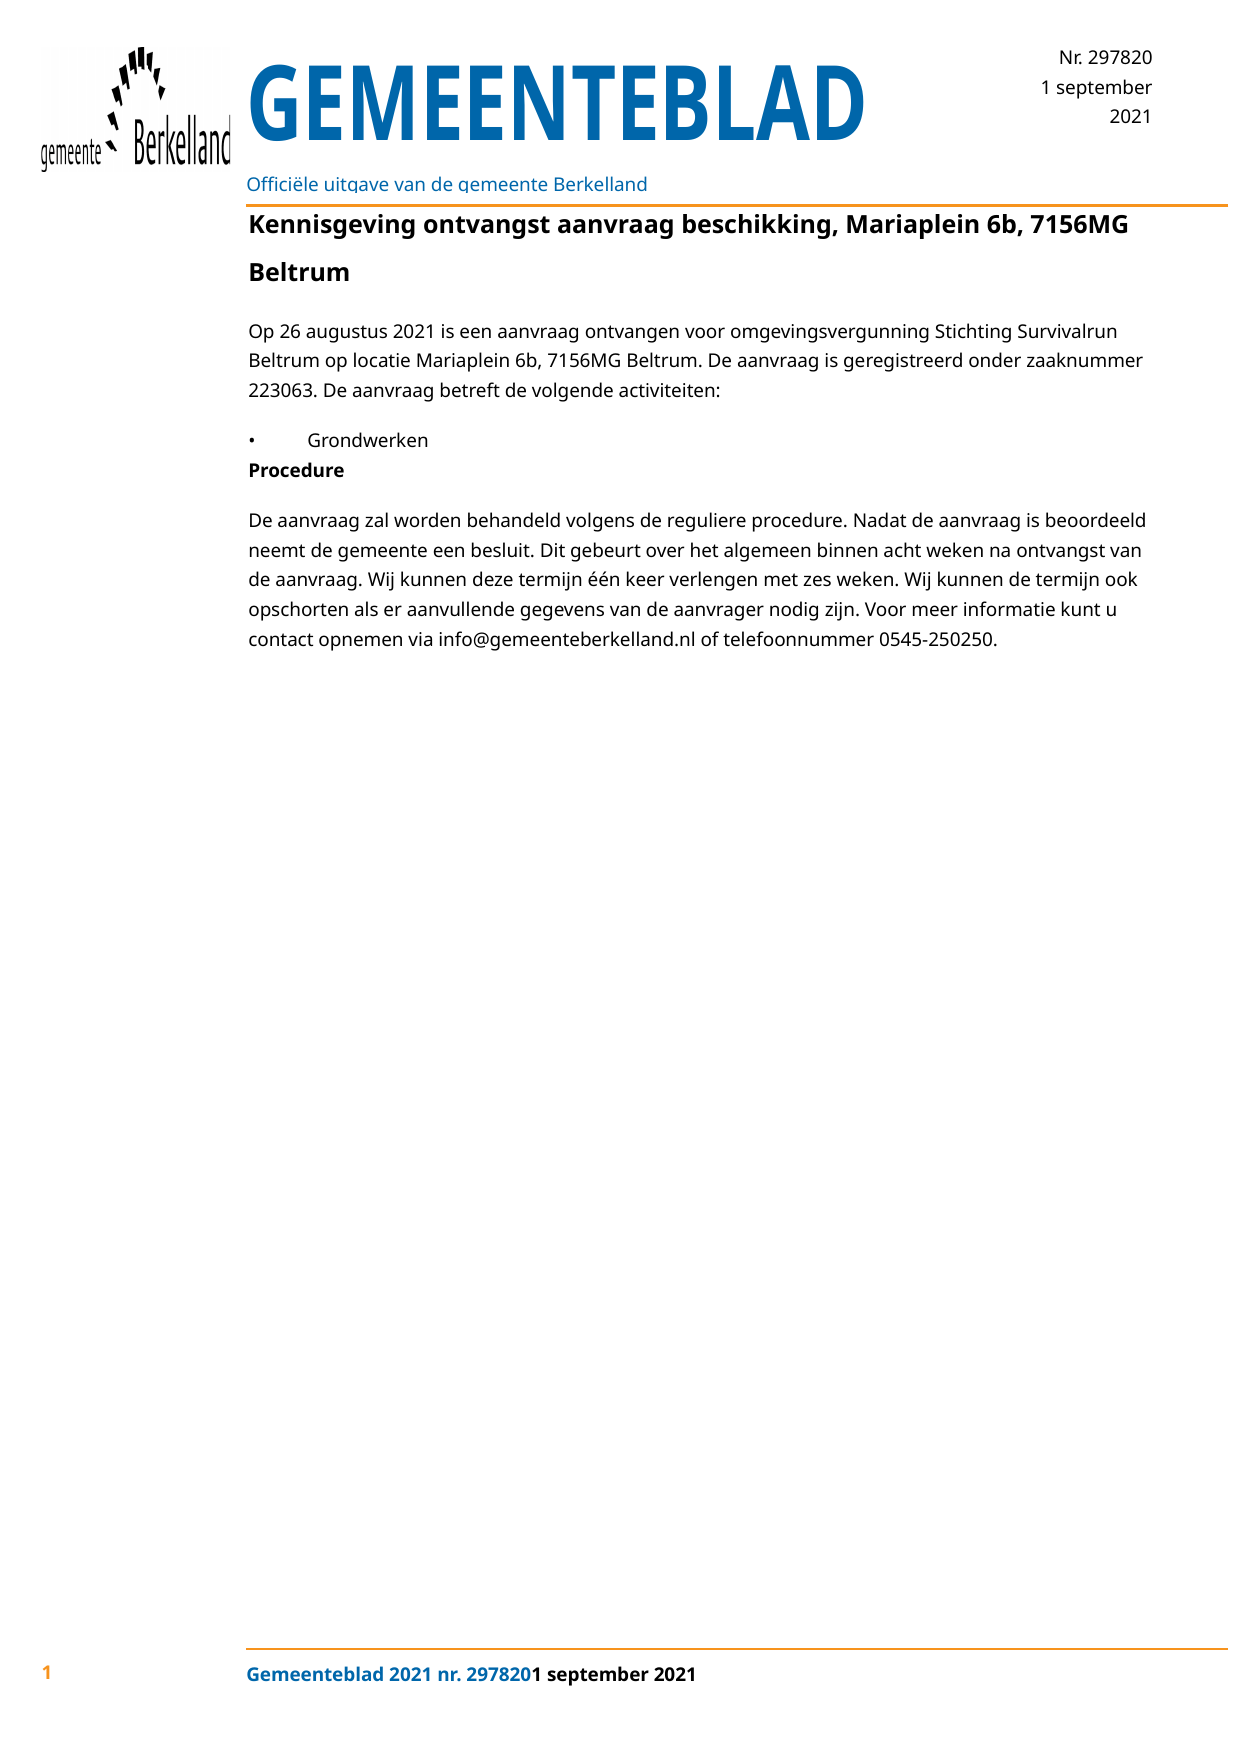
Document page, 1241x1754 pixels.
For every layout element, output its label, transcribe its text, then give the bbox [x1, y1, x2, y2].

list Grondwerken [248, 427, 1152, 453]
text Kennisgeving ontvangst aanvraag beschikking, Mariaplein 6b, 7156MG Beltrum [248, 207, 1152, 288]
text De aanvraag zal worden behandeld volgens de reguliere procedure. Nadat de aanvraag is beoordeeld neemt de gemeente een besluit. Dit gebeurt over het algemeen binnen acht weken na ontvangst van de aanvraag. Wij kunnen deze termijn één keer verlengen met zes weken. Wij kunnen de termijn ook opschorten als er aanvullende gegevens van de aanvrager nodig zijn. Voor meer informatie kunt u contact opnemen via info@gemeenteberkelland.nl of telefoonnummer 0545-250250. [248, 507, 1152, 652]
text Procedure [248, 457, 1152, 483]
picture [41, 47, 231, 172]
text Op 26 augustus 2021 is een aanvraag ontvangen voor omgevingsvergunning Stichting Survivalrun Beltrum op locatie Mariaplein 6b, 7156MG Beltrum. De aanvraag is geregistreerd onder zaaknummer 223063. De aanvraag betreft de volgende activiteiten: [248, 318, 1152, 403]
